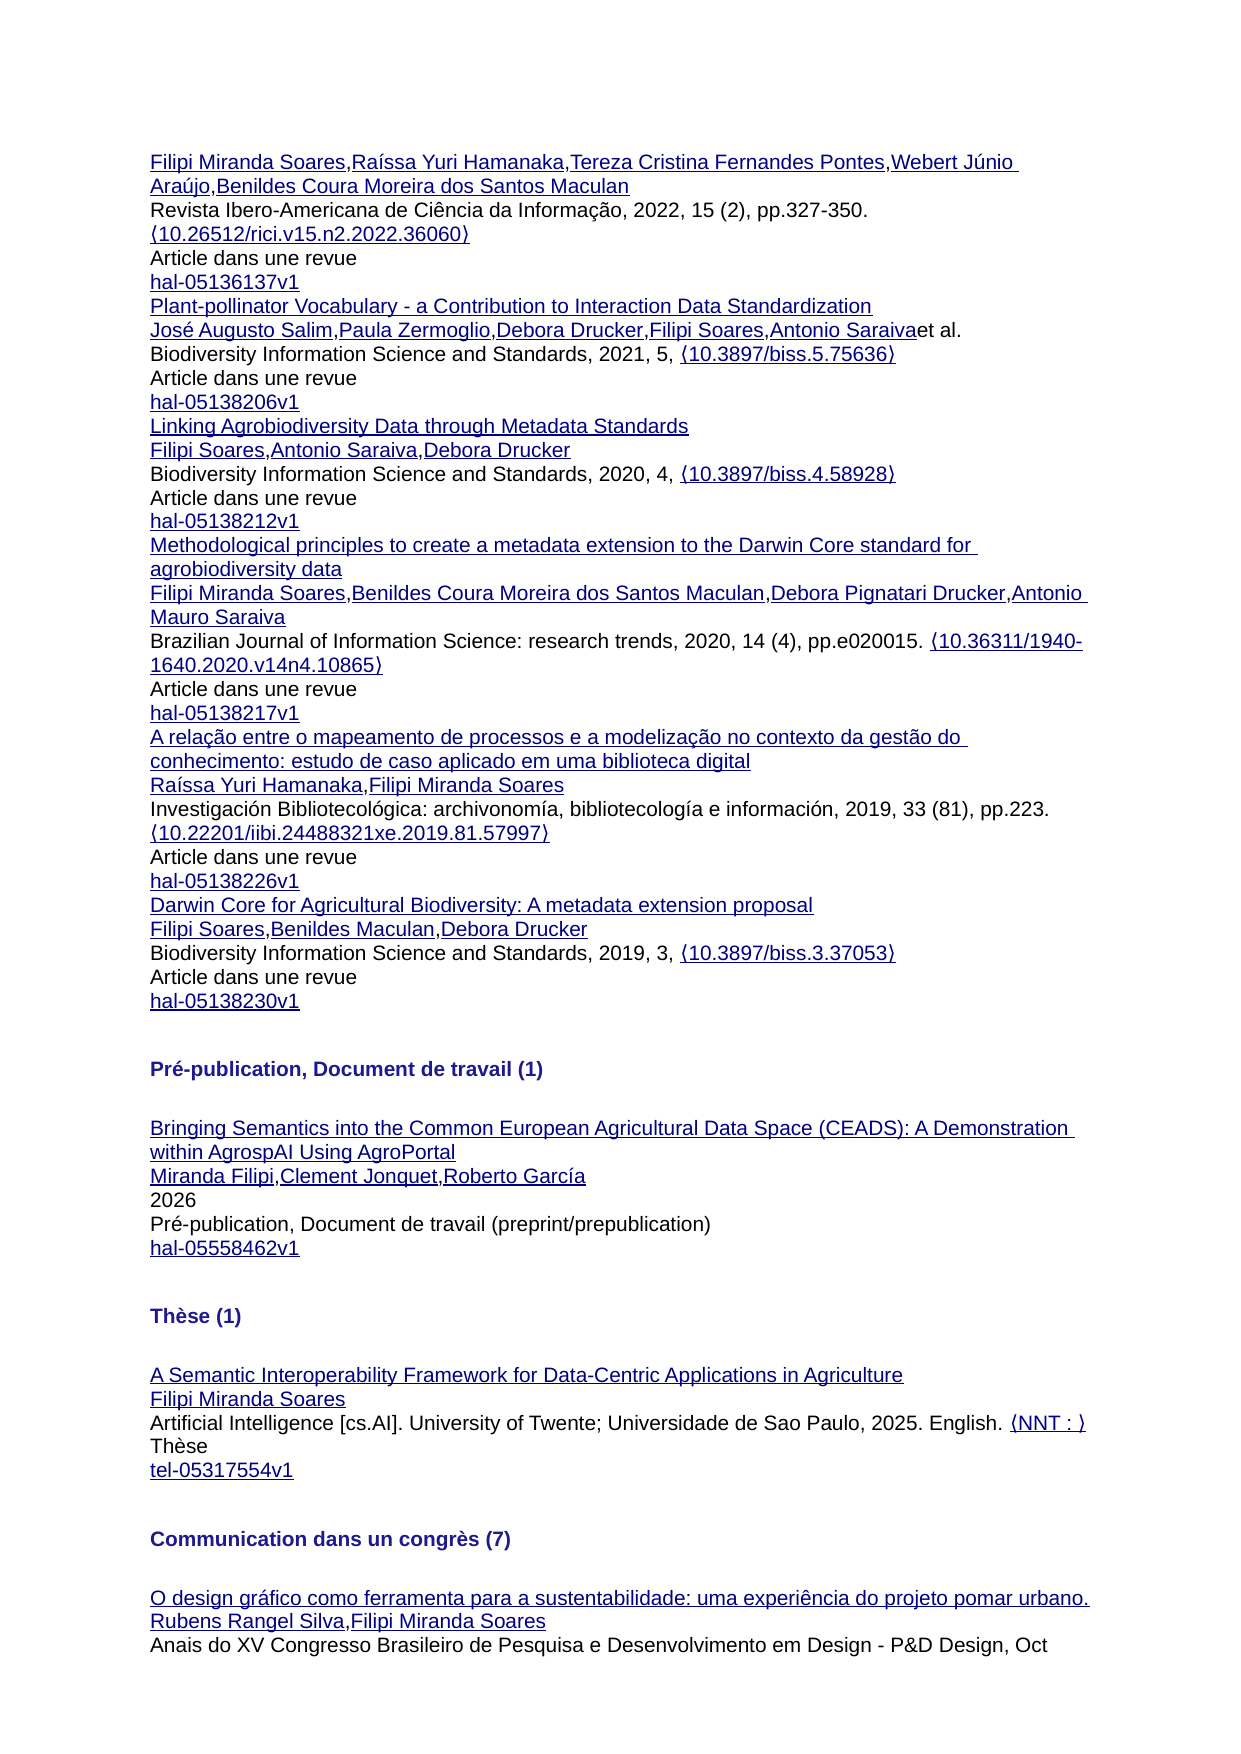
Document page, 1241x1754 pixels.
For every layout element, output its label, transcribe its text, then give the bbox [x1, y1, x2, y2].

table_header Bringing Semantics into the Common European Agricultural Data Space (CEADS): A Demonstration within AgrospAI Using AgroPortal Miranda Filipi,Clement Jonquet,Roberto García 2026 Pré-publication, Document de travail (preprint/prepublication) hal-05558462v1 [150, 1116, 1090, 1259]
subtitle Communication dans un congrès (7) [150, 1527, 1090, 1551]
table_cell Methodological principles to create a metadata extension to the Darwin Core standard for agrobiodiversity data Filipi Miranda Soares,Benildes Coura Moreira dos Santos Maculan,Debora Pignatari Drucker,Antonio Mauro Saraiva Brazilian Journal of Information Science: research trends, 2020, 14 (4), pp.e020015. ⟨10.36311/1940-1640.2020.v14n4.10865⟩ Article dans une revue hal-05138217v1 [150, 533, 1090, 725]
table_cell Darwin Core for Agricultural Biodiversity: A metadata extension proposal Filipi Soares,Benildes Maculan,Debora Drucker Biodiversity Information Science and Standards, 2019, 3, ⟨10.3897/biss.3.37053⟩ Article dans une revue hal-05138230v1 [150, 893, 1090, 1012]
table_cell Filipi Miranda Soares,Raíssa Yuri Hamanaka,Tereza Cristina Fernandes Pontes,Webert Júnio Araújo,Benildes Coura Moreira dos Santos Maculan Revista Ibero-Americana de Ciência da Informação, 2022, 15 (2), pp.327-350. ⟨10.26512/rici.v15.n2.2022.36060⟩ Article dans une revue hal-05136137v1 [150, 150, 1090, 294]
table_header O design gráfico como ferramenta para a sustentabilidade: uma experiência do projeto pomar urbano. [150, 1585, 1090, 1606]
subtitle Pré-publication, Document de travail (1) [150, 1057, 1090, 1081]
table_header Rubens Rangel Silva,Filipi Miranda Soares Anais do XV Congresso Brasileiro de Pesquisa e Desenvolvimento em Design - P&D Design, Oct [150, 1607, 1090, 1657]
table_cell A relação entre o mapeamento de processos e a modelização no contexto da gestão do conhecimento: estudo de caso aplicado em uma biblioteca digital Raíssa Yuri Hamanaka,Filipi Miranda Soares Investigación Bibliotecológica: archivonomía, bibliotecología e información, 2019, 33 (81), pp.223. ⟨10.22201/iibi.24488321xe.2019.81.57997⟩ Article dans une revue hal-05138226v1 [150, 725, 1090, 893]
table_cell Linking Agrobiodiversity Data through Metadata Standards Filipi Soares,Antonio Saraiva,Debora Drucker Biodiversity Information Science and Standards, 2020, 4, ⟨10.3897/biss.4.58928⟩ Article dans une revue hal-05138212v1 [150, 414, 1090, 533]
table_header A Semantic Interoperability Framework for Data-Centric Applications in Agriculture Filipi Miranda Soares Artificial Intelligence [cs.AI]. University of Twente; Universidade de Sao Paulo, 2025. English. ⟨NNT : ⟩ Thèse tel-05317554v1 [150, 1363, 1090, 1482]
subtitle Thèse (1) [150, 1304, 1090, 1328]
table_cell Plant-pollinator Vocabulary - a Contribution to Interaction Data Standardization José Augusto Salim,Paula Zermoglio,Debora Drucker,Filipi Soares,Antonio Saraivaet al. Biodiversity Information Science and Standards, 2021, 5, ⟨10.3897/biss.5.75636⟩ Article dans une revue hal-05138206v1 [150, 294, 1090, 413]
